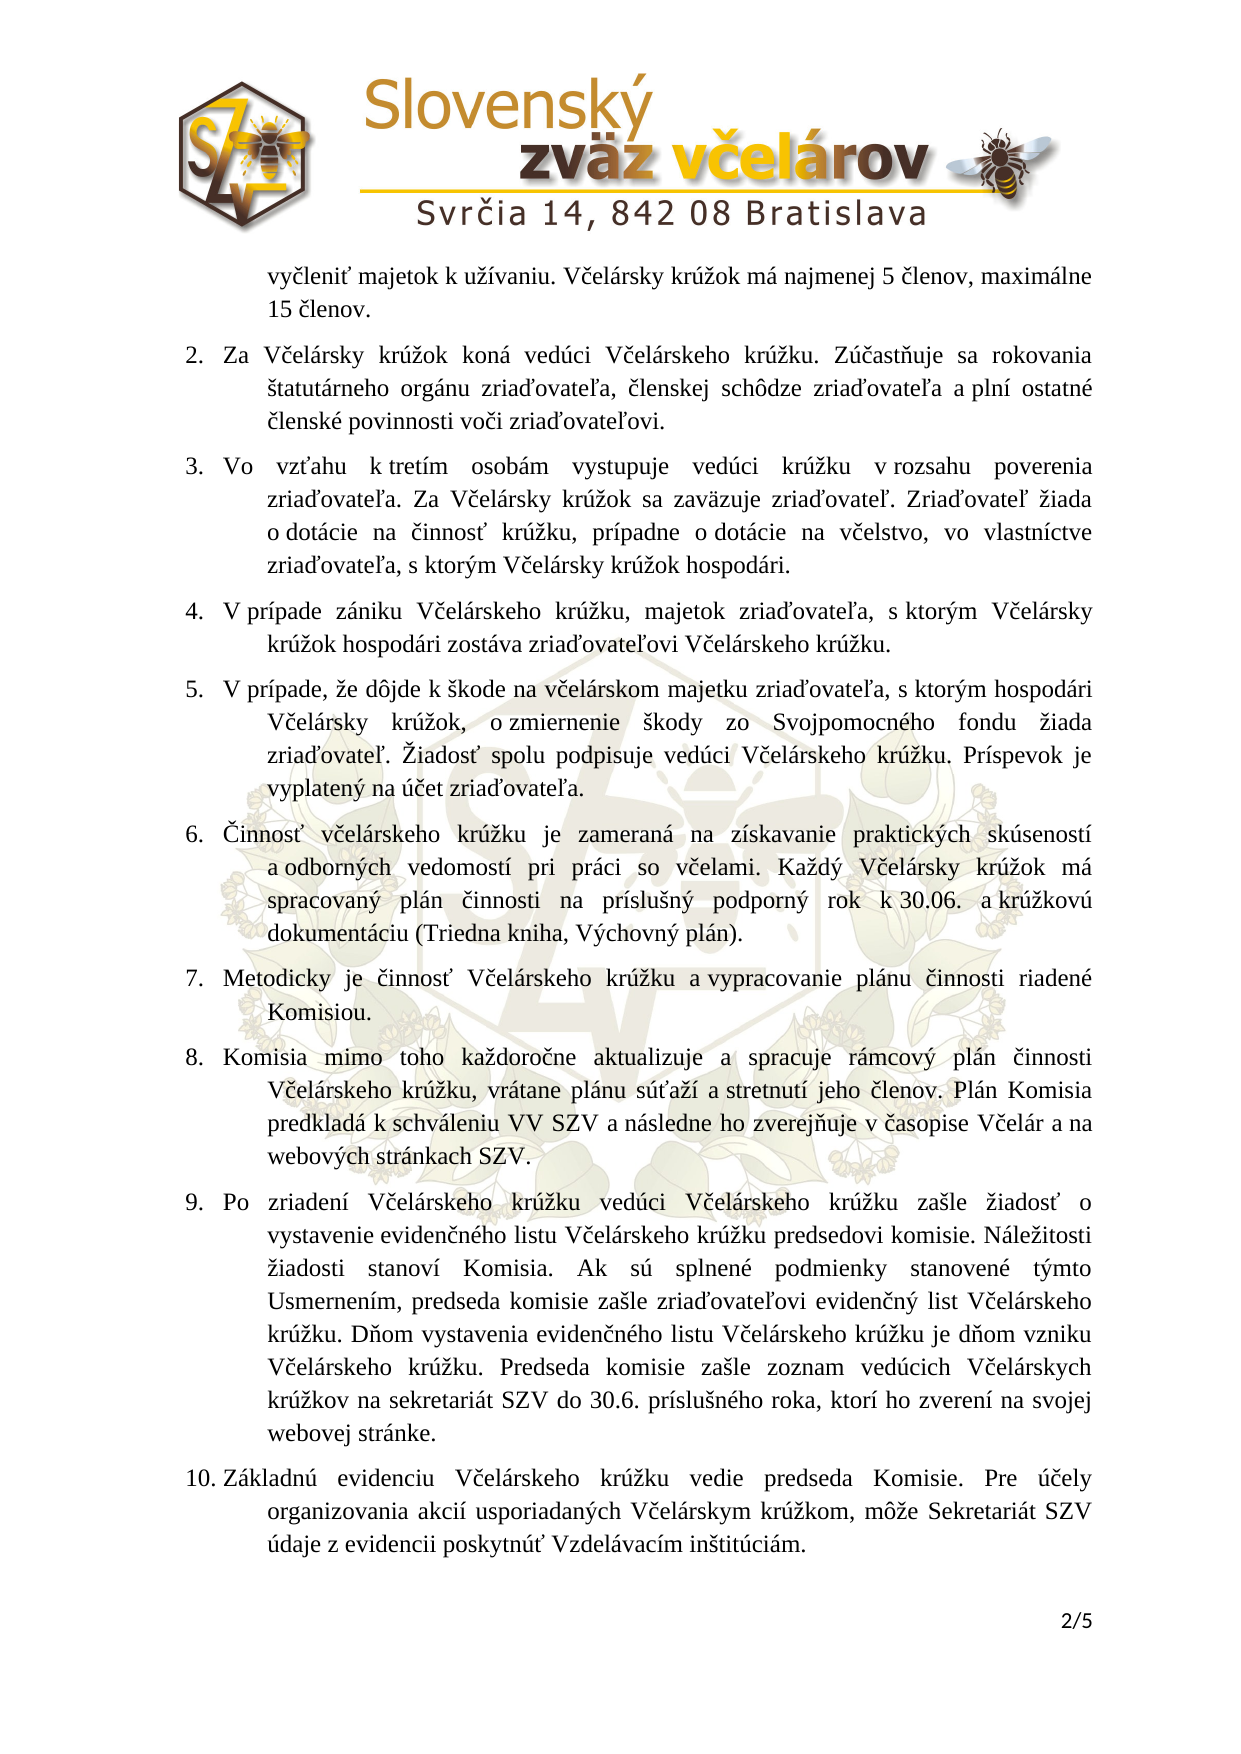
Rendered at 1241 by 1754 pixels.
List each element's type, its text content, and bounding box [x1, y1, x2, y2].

list Za Včelársky krúžok koná vedúci Včelárskeho krúžku. Zúčastňuje sa rokovania štatutárneho orgánu zriaďovateľa, členskej schôdze zriaďovateľa a plní ostatné členské povinnosti voči zriaďovateľovi. [185, 340, 1093, 434]
list Vo vzťahu k tretím osobám vystupuje vedúci krúžku v rozsahu poverenia zriaďovateľa. Za Včelársky krúžok sa zaväzuje zriaďovateľ. Zriaďovateľ žiada o dotácie na činnosť krúžku, prípadne o dotácie na včelstvo, vo vlastníctve zriaďovateľa, s ktorým Včelársky krúžok hospodári. [185, 451, 1093, 534]
list Po zriadení Včelárskeho krúžku vedúci Včelárskeho krúžku zašle žiadosť o vystavenie evidenčného listu Včelárskeho krúžku predsedovi komisie. Náležitosti žiadosti stanoví Komisia. Ak sú splnené podmienky stanovené týmto Usmernením, predseda komisie zašle zriaďovateľovi evidenčný list Včelárskeho krúžku. Dňom vystavenia evidenčného listu Včelárskeho krúžku je dňom vzniku Včelárskeho krúžku. Predseda komisie zašle zoznam vedúcich Včelárskych krúžkov na sekretariát SZV do 30.6. príslušného roka, ktorí ho zverení na svojej webovej stránke. [185, 1334, 1093, 1447]
list vyčleniť majetok k užívaniu. Včelársky krúžok má najmenej 5 členov, maximálne 15 členov. [185, 261, 1093, 323]
list Základnú evidenciu Včelárskeho krúžku vedie predseda Komisie. Pre účely organizovania akcií usporiadaných Včelárskym krúžkom, môže Sekretariát SZV údaje z evidencii poskytnúť Vzdelávacím inštitúciám. [185, 1463, 1093, 1558]
